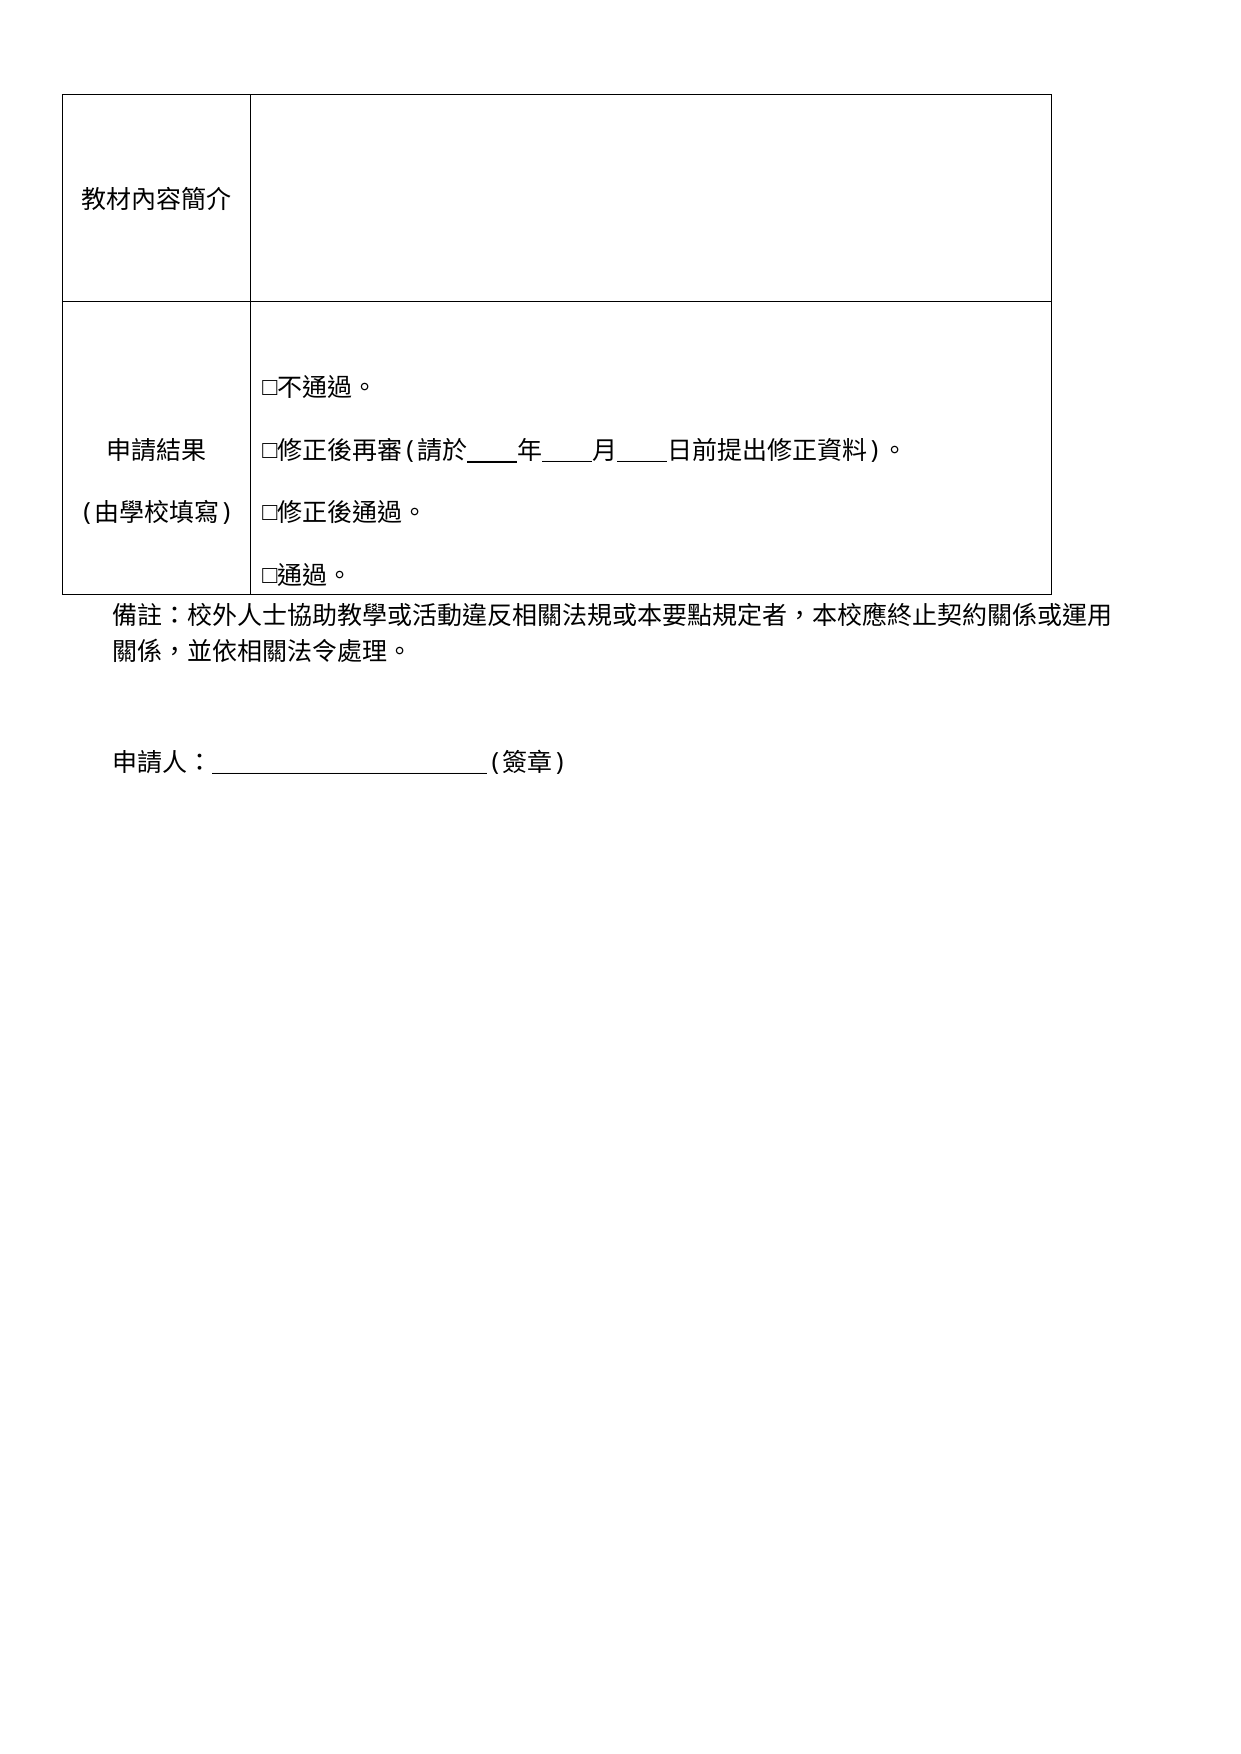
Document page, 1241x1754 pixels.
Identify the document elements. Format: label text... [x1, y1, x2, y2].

text 備註：校外人士協助教學或活動違反相關法規或本要點規定者，本校應終止契約關係或運用關係，並依相關法令處理。 [112, 595, 1128, 668]
text 申請人：＿＿＿＿＿＿＿＿＿＿＿(簽章) [112, 719, 1128, 782]
table_cell 教材內容簡介 [63, 95, 250, 301]
table_cell [251, 95, 1051, 301]
table_cell □不通過。 □修正後再審(請於＿＿年＿＿月＿＿日前提出修正資料)。 □修正後通過。 □通過。 [251, 302, 1051, 594]
table_cell 申請結果 (由學校填寫) [63, 302, 250, 594]
